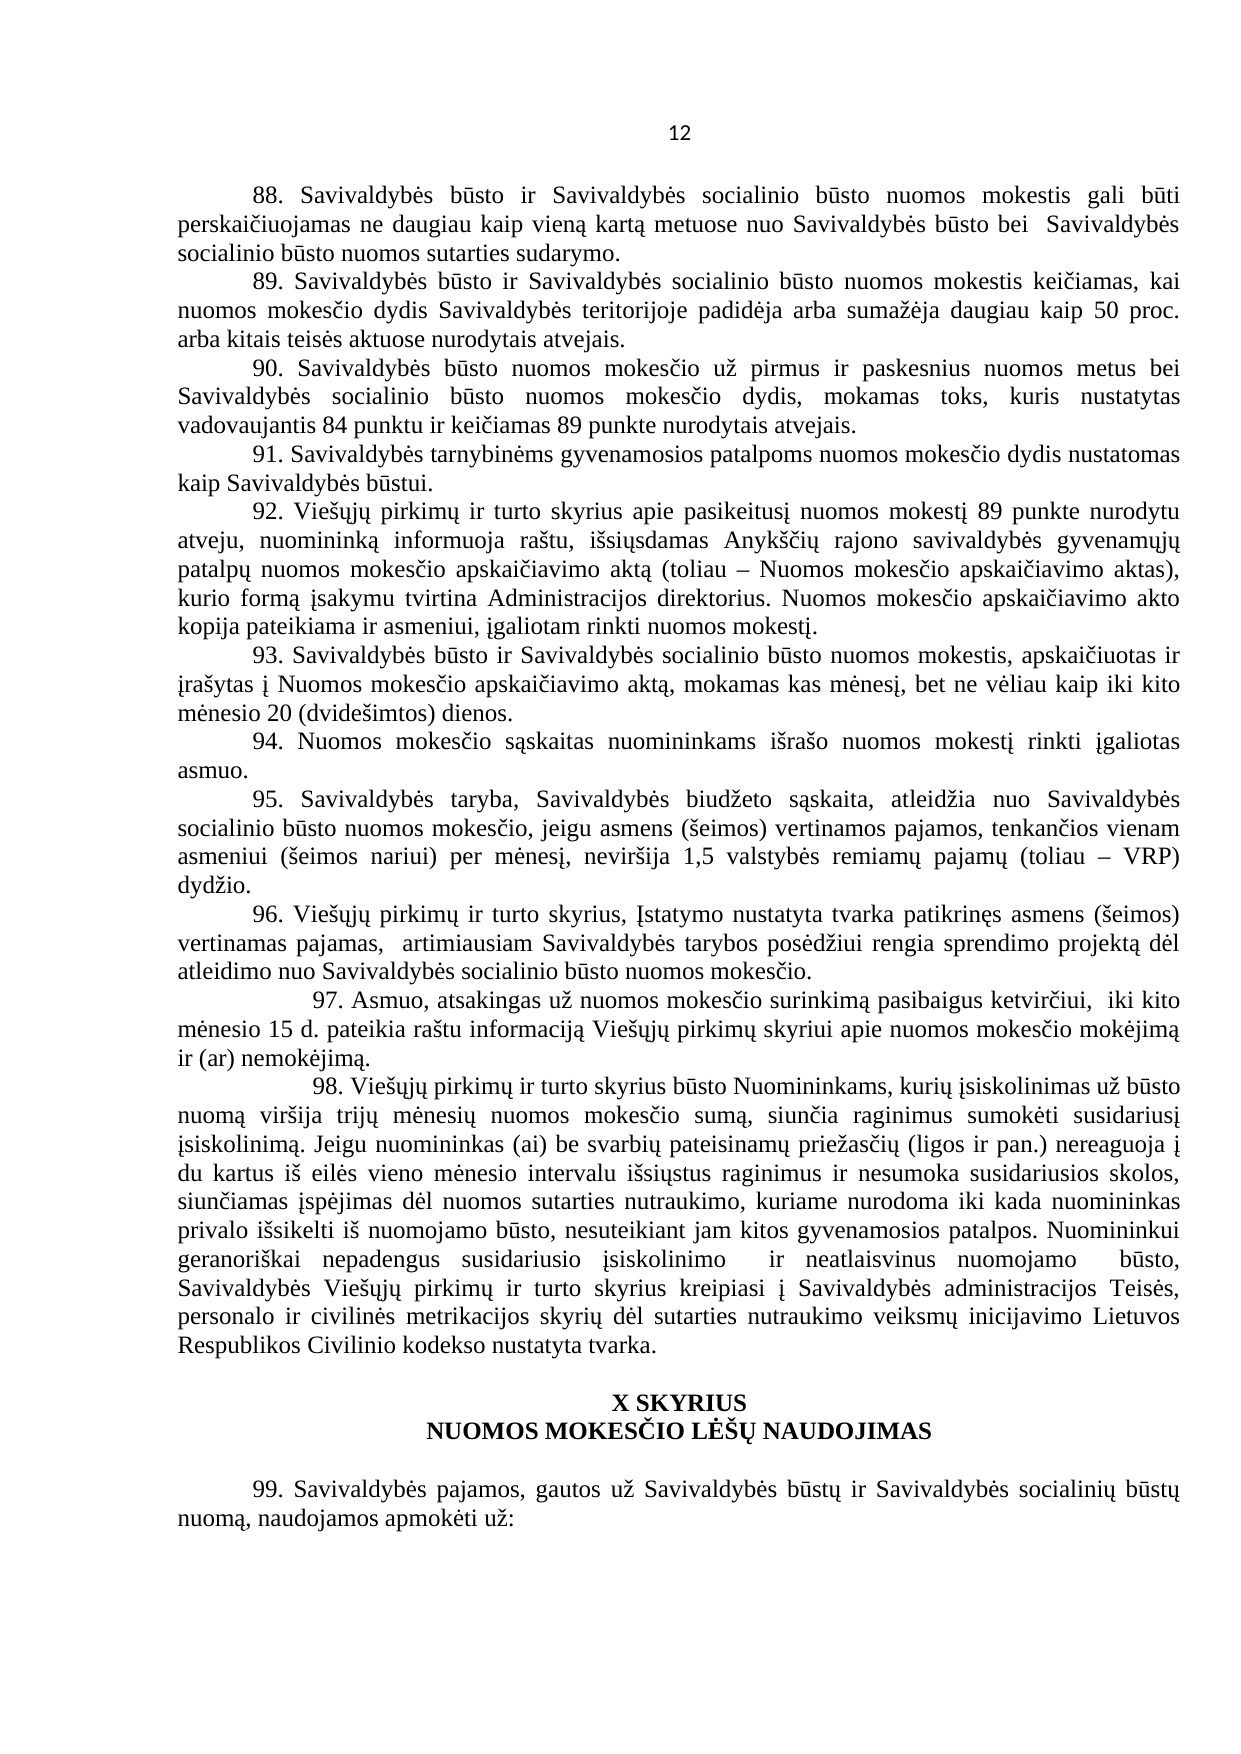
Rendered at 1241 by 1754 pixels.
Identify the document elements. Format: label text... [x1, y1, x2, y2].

text 94. Nuomos mokesčio sąskaitas nuomininkams išrašo nuomos mokestį rinkti įgaliotas asmuo. [177, 726, 1181, 784]
text NUOMOS MOKESČIO LĖŠŲ NAUDOJIMAS [177, 1416, 1181, 1445]
text 88. Savivaldybės būsto ir Savivaldybės socialinio būsto nuomos mokestis gali būti perskaičiuojamas ne daugiau kaip vieną kartą metuose nuo Savivaldybės būsto bei Savivaldybės socialinio būsto nuomos sutarties sudarymo. [177, 180, 1181, 266]
text 95. Savivaldybės taryba, Savivaldybės biudžeto sąskaita, atleidžia nuo Savivaldybės socialinio būsto nuomos mokesčio, jeigu asmens (šeimos) vertinamos pajamos, tenkančios vienam asmeniui (šeimos nariui) per mėnesį, neviršija 1,5 valstybės remiamų pajamų (toliau – VRP) dydžio. [177, 784, 1181, 899]
text 93. Savivaldybės būsto ir Savivaldybės socialinio būsto nuomos mokestis, apskaičiuotas ir įrašytas į Nuomos mokesčio apskaičiavimo aktą, mokamas kas mėnesį, bet ne vėliau kaip iki kito mėnesio 20 (dvidešimtos) dienos. [177, 640, 1181, 726]
text 91. Savivaldybės tarnybinėms gyvenamosios patalpoms nuomos mokesčio dydis nustatomas kaip Savivaldybės būstui. [177, 439, 1181, 496]
text 97. Asmuo, atsakingas už nuomos mokesčio surinkimą pasibaigus ketvirčiui, iki kito mėnesio 15 d. pateikia raštu informaciją Viešųjų pirkimų skyriui apie nuomos mokesčio mokėjimą ir (ar) nemokėjimą. [177, 985, 1181, 1071]
text 98. Viešųjų pirkimų ir turto skyrius būsto Nuomininkams, kurių įsiskolinimas už būsto nuomą viršija trijų mėnesių nuomos mokesčio sumą, siunčia raginimus sumokėti susidariusį įsiskolinimą. Jeigu nuomininkas (ai) be svarbių pateisinamų priežasčių (ligos ir pan.) nereaguoja į du kartus iš eilės vieno mėnesio intervalu išsiųstus raginimus ir nesumoka susidariusios skolos, siunčiamas įspėjimas dėl nuomos sutarties nutraukimo, kuriame nurodoma iki kada nuomininkas privalo išsikelti iš nuomojamo būsto, nesuteikiant jam kitos gyvenamosios patalpos. Nuomininkui geranoriškai nepadengus susidariusio įsiskolinimo ir neatlaisvinus nuomojamo būsto, Savivaldybės Viešųjų pirkimų ir turto skyrius kreipiasi į Savivaldybės administracijos Teisės, personalo ir civilinės metrikacijos skyrių dėl sutarties nutraukimo veiksmų inicijavimo Lietuvos Respublikos Civilinio kodekso nustatyta tvarka. [177, 1071, 1181, 1359]
text 92. Viešųjų pirkimų ir turto skyrius apie pasikeitusį nuomos mokestį 89 punkte nurodytu atveju, nuomininką informuoja raštu, išsiųsdamas Anykščių rajono savivaldybės gyvenamųjų patalpų nuomos mokesčio apskaičiavimo aktą (toliau – Nuomos mokesčio apskaičiavimo aktas), kurio formą įsakymu tvirtina Administracijos direktorius. Nuomos mokesčio apskaičiavimo akto kopija pateikiama ir asmeniui, įgaliotam rinkti nuomos mokestį. [177, 496, 1181, 640]
text X SKYRIUS [177, 1388, 1181, 1416]
text 96. Viešųjų pirkimų ir turto skyrius, Įstatymo nustatyta tvarka patikrinęs asmens (šeimos) vertinamas pajamas, artimiausiam Savivaldybės tarybos posėdžiui rengia sprendimo projektą dėl atleidimo nuo Savivaldybės socialinio būsto nuomos mokesčio. [177, 899, 1181, 985]
text 89. Savivaldybės būsto ir Savivaldybės socialinio būsto nuomos mokestis keičiamas, kai nuomos mokesčio dydis Savivaldybės teritorijoje padidėja arba sumažėja daugiau kaip 50 proc. arba kitais teisės aktuose nurodytais atvejais. [177, 266, 1181, 353]
text 90. Savivaldybės būsto nuomos mokesčio už pirmus ir paskesnius nuomos metus bei Savivaldybės socialinio būsto nuomos mokesčio dydis, mokamas toks, kuris nustatytas vadovaujantis 84 punktu ir keičiamas 89 punkte nurodytais atvejais. [177, 353, 1181, 439]
text 99. Savivaldybės pajamos, gautos už Savivaldybės būstų ir Savivaldybės socialinių būstų nuomą, naudojamos apmokėti už: [177, 1474, 1181, 1531]
